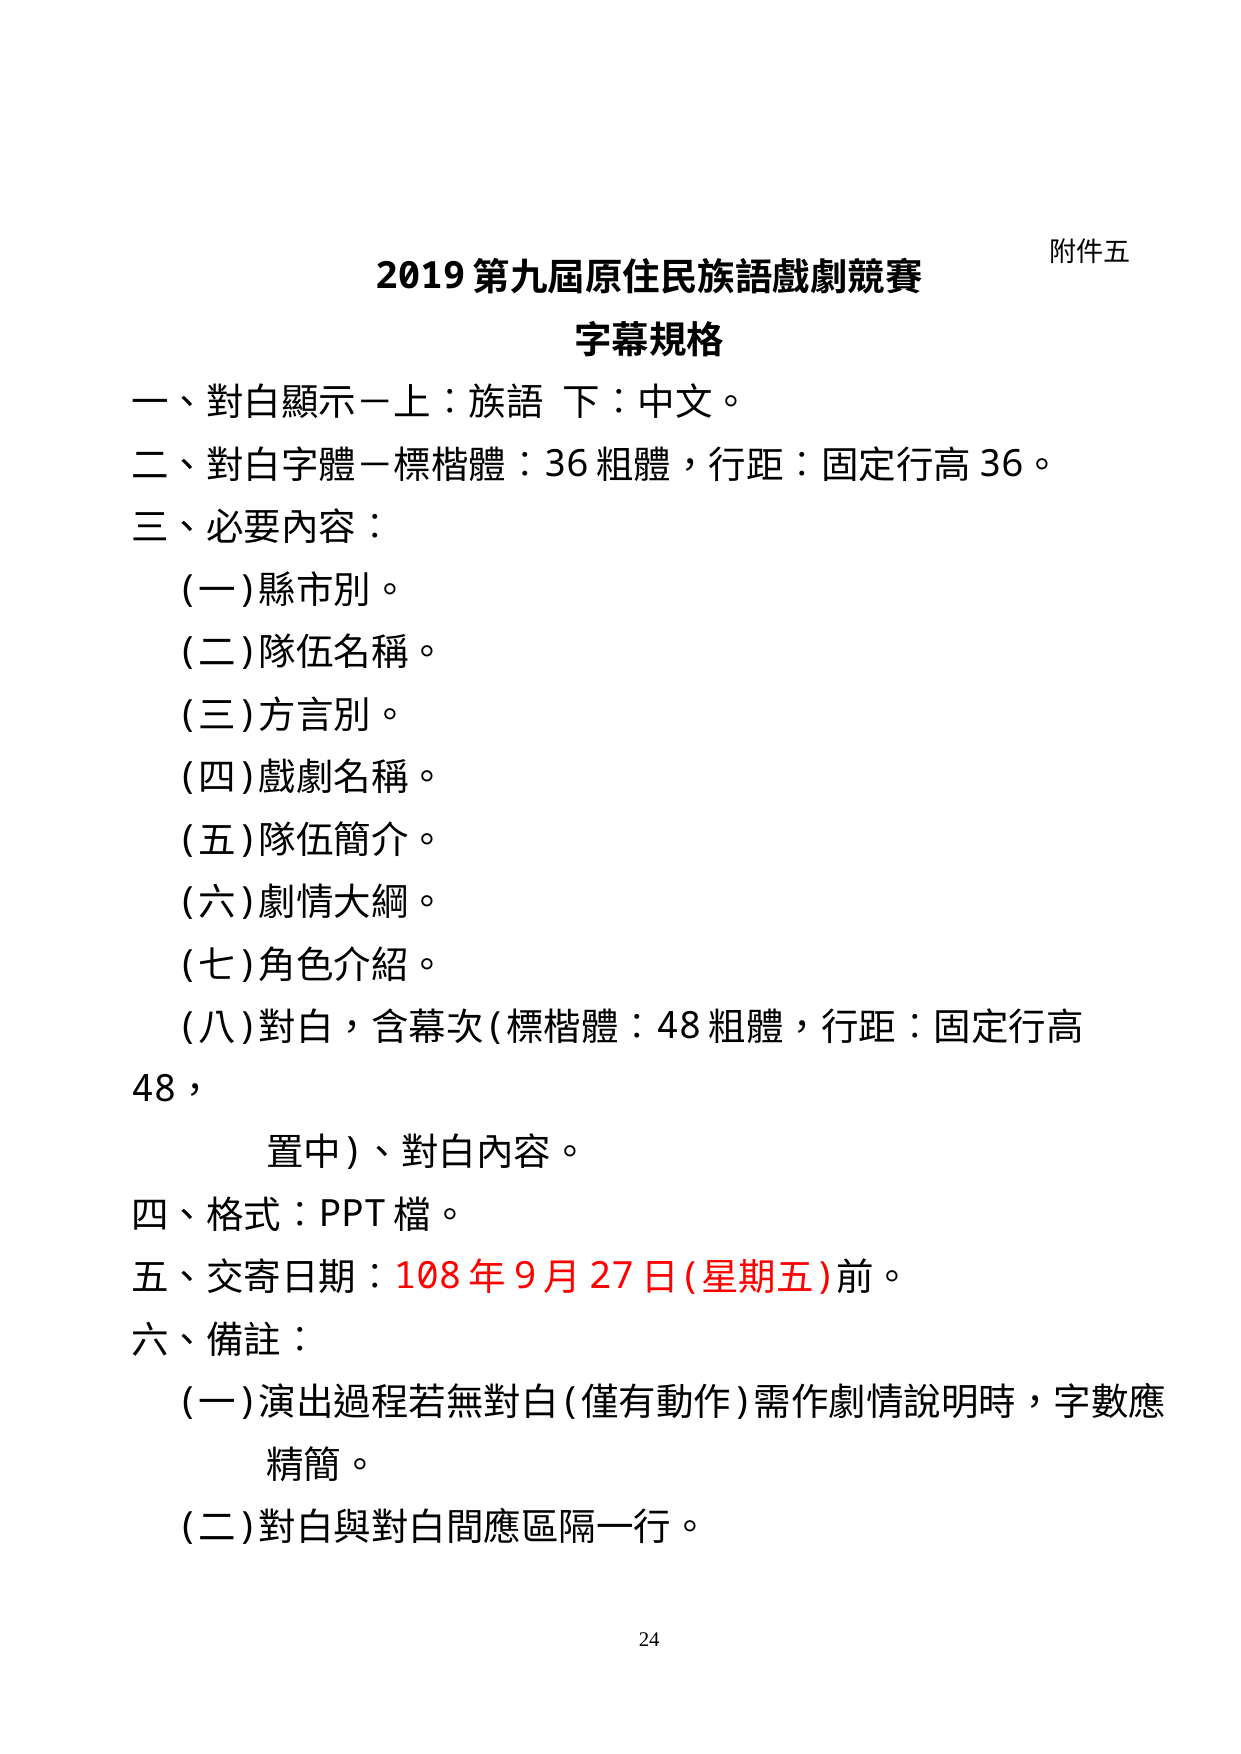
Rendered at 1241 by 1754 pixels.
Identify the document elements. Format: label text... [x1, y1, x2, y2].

text (二)對白與對白間應區隔一行。 [131, 1483, 1167, 1545]
text 字幕規格 [131, 295, 1167, 358]
text (四)戲劇名稱。 [131, 733, 1167, 795]
text (三)方言別。 [131, 670, 1167, 733]
text 2019第九屆原住民族語戲劇競賽 [131, 222, 1167, 295]
text 六、備註︰ [131, 1295, 1167, 1358]
text (六)劇情大綱。 [131, 858, 1167, 920]
text 五、交寄日期︰108年9月27日(星期五)前。 [131, 1233, 1167, 1295]
text (二)隊伍名稱。 [131, 608, 1167, 670]
text 精簡。 [131, 1420, 1167, 1483]
text 二、對白字體－標楷體︰36粗體，行距︰固定行高36。 [131, 420, 1167, 483]
text 置中)、對白內容。 [131, 1108, 1167, 1170]
text 一、對白顯示－上︰族語 下︰中文。 [131, 358, 1167, 420]
text (一)縣市別。 [131, 545, 1167, 608]
text (八)對白，含幕次(標楷體︰48粗體，行距︰固定行高48， [131, 983, 1167, 1108]
text (一)演出過程若無對白(僅有動作)需作劇情說明時，字數應 [131, 1358, 1167, 1420]
text 附件五 [1049, 230, 1138, 267]
text 三、必要內容︰ [131, 483, 1167, 545]
text (五)隊伍簡介。 [131, 795, 1167, 858]
text (七)角色介紹。 [131, 920, 1167, 983]
text 四、格式︰PPT檔。 [131, 1170, 1167, 1233]
